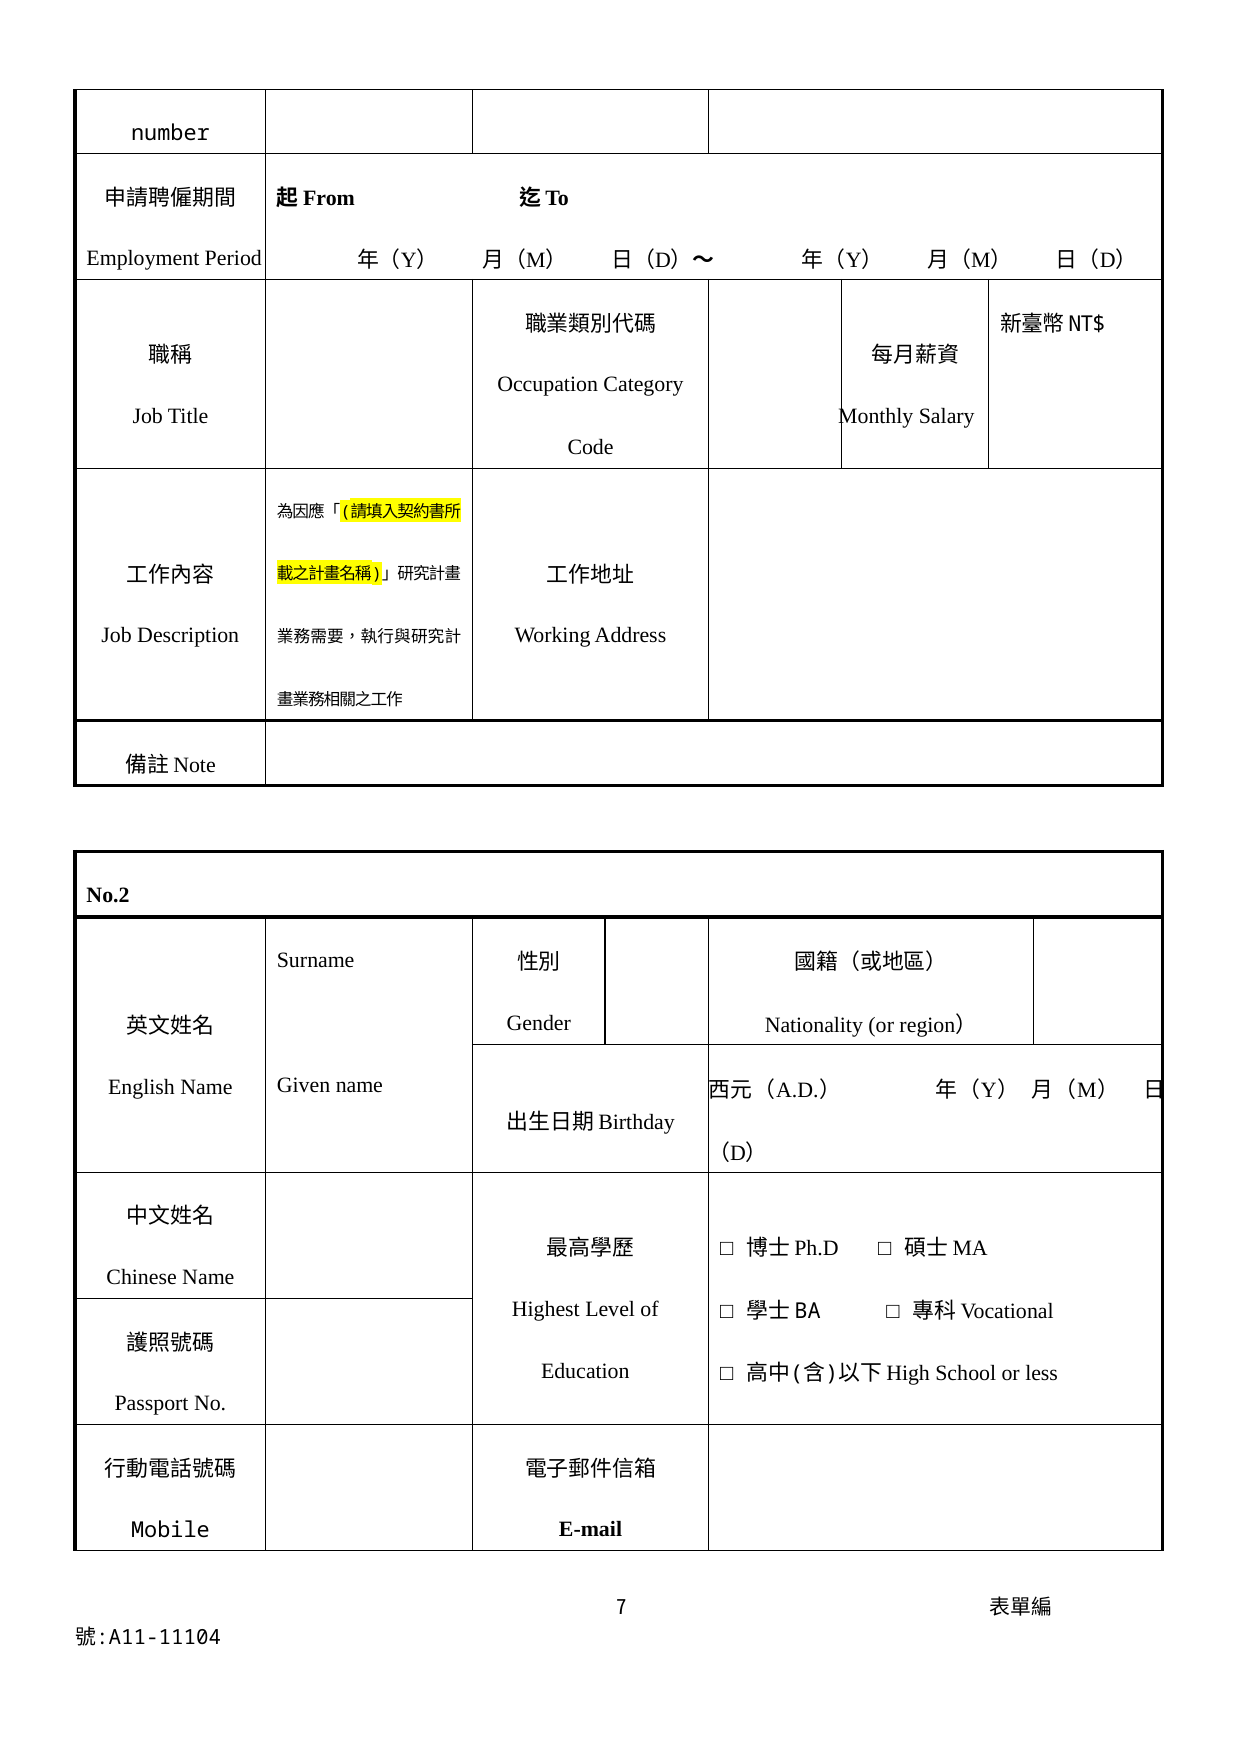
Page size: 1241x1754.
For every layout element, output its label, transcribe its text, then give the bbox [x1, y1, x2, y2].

table_cell [606, 919, 708, 1043]
table_cell [266, 722, 1161, 784]
table_cell 為因應「(請填入契約書所載之計畫名稱)」研究計畫業務需要，執行與研究計畫業務相關之工作 [266, 469, 472, 718]
table_cell [266, 90, 472, 153]
table_cell [709, 1425, 1161, 1550]
table_cell 最高學歷 Highest Level of Education [473, 1173, 708, 1424]
table_cell 每月薪資 Monthly Salary [842, 280, 988, 467]
table_cell 行動電話號碼 Mobile [77, 1425, 265, 1550]
table_cell Surname Given name [266, 919, 472, 1172]
table_cell [473, 90, 708, 153]
table_cell [709, 469, 1161, 718]
table_cell 工作內容 Job Description [77, 469, 265, 718]
table_cell 新臺幣NT$ [989, 280, 1161, 467]
table_cell [709, 280, 841, 467]
table_cell [1034, 919, 1161, 1043]
table_cell 備註Note [77, 722, 265, 784]
table_header No.2 [77, 853, 1161, 915]
table_cell 西元（A.D.） 年（Y） 月（M） 日（D） [709, 1045, 1161, 1172]
table_cell 中文姓名 Chinese Name [77, 1173, 265, 1298]
table_cell [266, 1299, 472, 1424]
table_cell [266, 1425, 472, 1550]
table_cell 工作地址 Working Address [473, 469, 708, 718]
table_cell number [77, 90, 265, 153]
table_cell [266, 280, 472, 467]
table_cell 職稱 Job Title [77, 280, 265, 467]
table_cell [266, 1173, 472, 1298]
table_cell [709, 90, 1161, 153]
table_cell 性別 Gender [473, 919, 604, 1043]
table_cell 國籍（或地區） Nationality (or region） [709, 919, 1033, 1043]
table_cell 出生日期Birthday [473, 1045, 708, 1172]
table_cell 英文姓名 English Name [77, 919, 265, 1172]
table_cell 職業類別代碼 Occupation Category Code [473, 280, 708, 467]
table_cell 電子郵件信箱 E-mail [473, 1425, 708, 1550]
table_cell 護照號碼 Passport No. [77, 1299, 265, 1424]
table_cell 申請聘僱期間 Employment Period [77, 154, 265, 279]
table_cell 起From 迄To 年（Y） 月（M） 日（D）～ 年（Y） 月（M） 日（D） [266, 154, 1161, 279]
table_cell □ 博士Ph.D □ 碩士MA □ 學士BA □ 專科Vocational □ 高中(含)以下High School or less [709, 1173, 1161, 1424]
